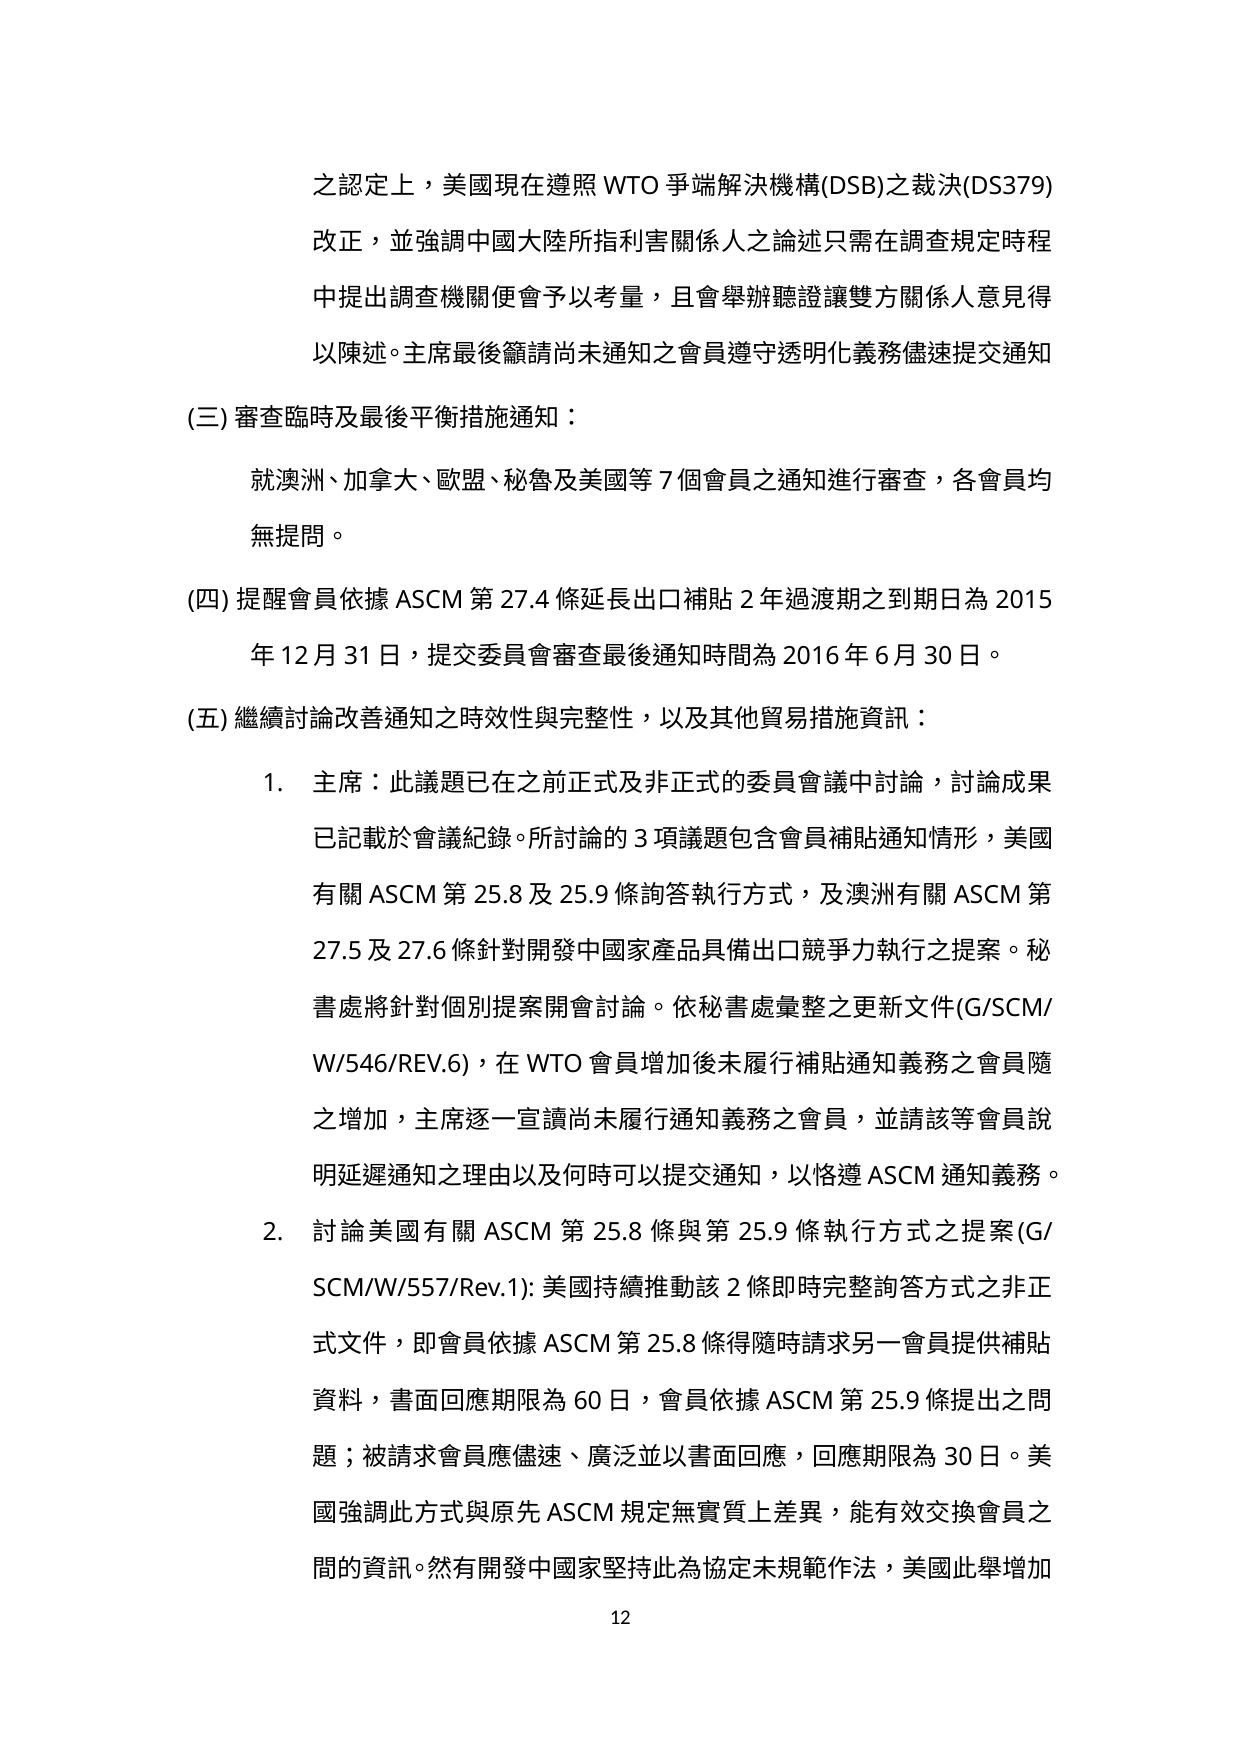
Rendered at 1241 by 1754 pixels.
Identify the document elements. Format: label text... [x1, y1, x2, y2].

list 主席：此議題已在之前正式及非正式的委員會議中討論，討論成果已記載於會議紀錄。所討論的3項議題包含會員補貼通知情形，美國有關ASCM第25.8及25.9條詢答執行方式，及澳洲有關ASCM第27.5及27.6條針對開發中國家產品具備出口競爭力執行之提案。秘書處將針對個別提案開會討論。依秘書處彙整之更新文件(G/SCM/W/546/REV.6)，在WTO會員增加後未履行補貼通知義務之會員隨之增加，主席逐一宣讀尚未履行通知義務之會員，並請該等會員說明延遲通知之理由以及何時可以提交通知，以恪遵ASCM通知義務。 [262, 761, 1053, 1193]
text (三) 審查臨時及最後平衡措施通知： [187, 396, 1053, 434]
list 討論美國有關ASCM第25.8條與第25.9條執行方式之提案(G/SCM/W/557/Rev.1): 美國持續推動該2條即時完整詢答方式之非正式文件，即會員依據ASCM第25.8條得隨時請求另一會員提供補貼資料，書面回應期限為60日，會員依據ASCM第25.9條提出之問題；被請求會員應儘速、廣泛並以書面回應，回應期限為30日。美國強調此方式與原先ASCM規定無實質上差異，能有效交換會員之間的資訊。然有開發中國家堅持此為協定未規範作法，美國此舉增加 [262, 1211, 1053, 1586]
text (五) 繼續討論改善通知之時效性與完整性，以及其他貿易措施資訊： [187, 698, 1053, 736]
text 就澳洲、加拿大、歐盟、秘魯及美國等7個會員之通知進行審查，各會員均無提問。 [250, 459, 1053, 553]
text 中國大陸表示和土耳其及俄羅斯聯邦同樣對美國近期採行措施有整體性之疑慮，就公立機構之認定，常認為國有企業甚至私人公司有政府機關股份或具政治背景即為公立機構。利害關係人提出非公立機構之論述卻常被調查機關否定並獨斷地使用不利可得事實。美國回應土耳其、俄羅斯及中國大陸，表示美國調查程序皆公開透明，並恪守美國法律與國際義務及考量所有利害關係人之觀點。在公立機構之認定上，美國現在遵照WTO爭端解決機構(DSB)之裁決(DS379)改正，並強調中國大陸所指利害關係人之論述只需在調查規定時程中提出調查機關便會予以考量，且會舉辦聽證讓雙方關係人意見得以陳述。主席最後籲請尚未通知之會員遵守透明化義務儘速提交通知。 [313, 164, 1053, 371]
text (四) 提醒會員依據ASCM第27.4條延長出口補貼2年過渡期之到期日為2015年12月31日，提交委員會審查最後通知時間為2016年6月30日。 [187, 579, 1053, 673]
